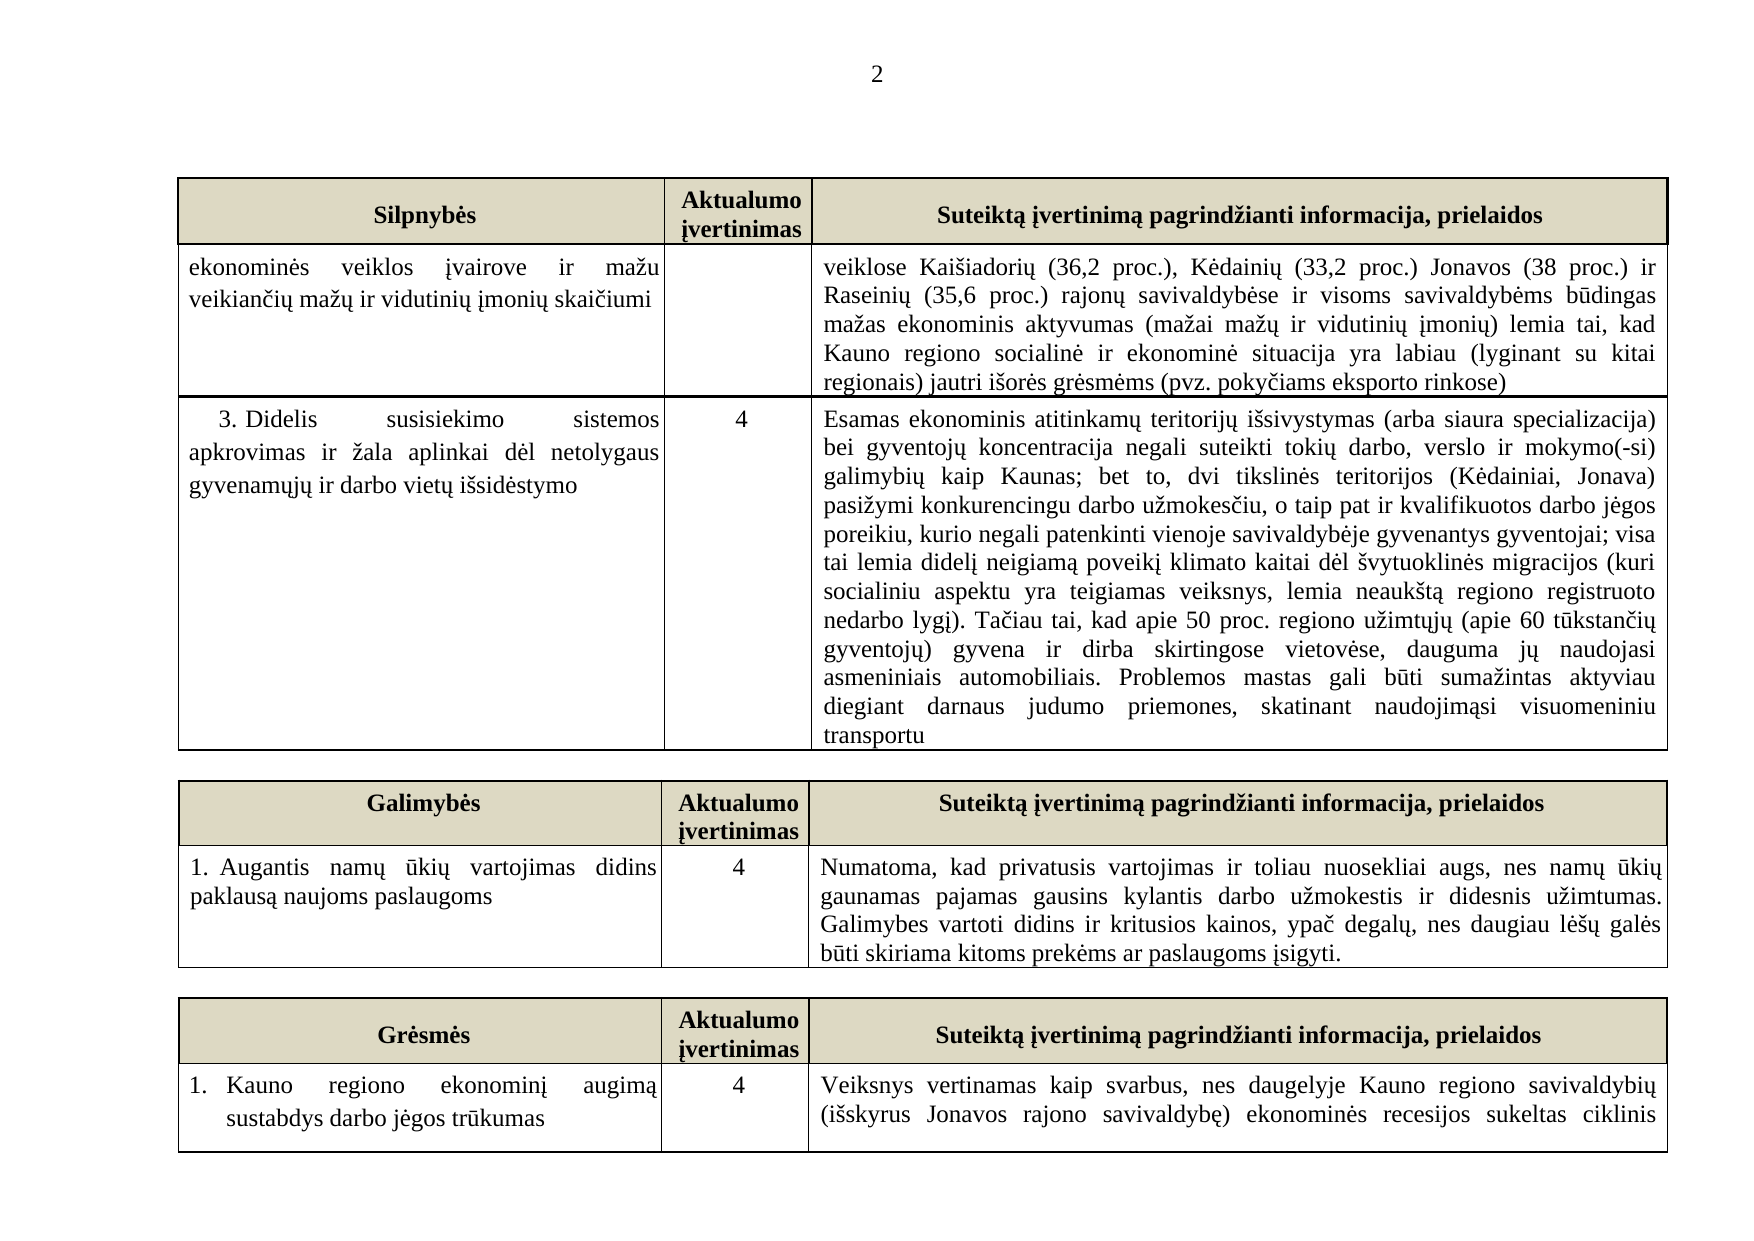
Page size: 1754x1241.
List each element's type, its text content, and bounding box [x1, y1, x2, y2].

table_cell 4 [665, 398, 811, 749]
table_header Suteiktą įvertinimą pagrindžianti informacija, prielaidos [810, 999, 1666, 1063]
table_cell ekonominės veiklos įvairove ir mažu veikiančių mažų ir vidutinių įmonių skaičiumi [179, 245, 664, 395]
table_cell Numatoma, kad privatusis vartojimas ir toliau nuosekliai augs, nes namų ūkių gaunamas pajamas gausins kylantis darbo užmokestis ir didesnis užimtumas. Galimybes vartoti didins ir kritusios kainos, ypač degalų, nes daugiau lėšų galės būti skiriama kitoms prekėms ar paslaugoms įsigyti. [809, 846, 1667, 967]
table_header Aktualumo įvertinimas [662, 999, 808, 1063]
table_cell [665, 245, 811, 395]
table_cell 1. Kauno regiono ekonominį augimą sustabdys darbo jėgos trūkumas [179, 1064, 661, 1151]
table_cell veiklose Kaišiadorių (36,2 proc.), Kėdainių (33,2 proc.) Jonavos (38 proc.) ir Raseinių (35,6 proc.) rajonų savivaldybėse ir visoms savivaldybėms būdingas mažas ekonominis aktyvumas (mažai mažų ir vidutinių įmonių) lemia tai, kad Kauno regiono socialinė ir ekonominė situacija yra labiau (lyginant su kitai regionais) jautri išorės grėsmėms (pvz. pokyčiams eksporto rinkose) [812, 245, 1667, 395]
table_header Grėsmės [180, 999, 661, 1063]
table_cell 1. Augantis namų ūkių vartojimas didins paklausą naujoms paslaugoms [179, 846, 661, 967]
table_header Aktualumo įvertinimas [662, 782, 808, 845]
table_cell Esamas ekonominis atitinkamų teritorijų išsivystymas (arba siaura specializacija) bei gyventojų koncentracija negali suteikti tokių darbo, verslo ir mokymo(-si) galimybių kaip Kaunas; bet to, dvi tikslinės teritorijos (Kėdainiai, Jonava) pasižymi konkurencingu darbo užmokesčiu, o taip pat ir kvalifikuotos darbo jėgos poreikiu, kurio negali patenkinti vienoje savivaldybėje gyvenantys gyventojai; visa tai lemia didelį neigiamą poveikį klimato kaitai dėl švytuoklinės migracijos (kuri socialiniu aspektu yra teigiamas veiksnys, lemia neaukštą regiono registruoto nedarbo lygį). Tačiau tai, kad apie 50 proc. regiono užimtųjų (apie 60 tūkstančių gyventojų) gyvena ir dirba skirtingose vietovėse, dauguma jų naudojasi asmeniniais automobiliais. Problemos mastas gali būti sumažintas aktyviau diegiant darnaus judumo priemones, skatinant naudojimąsi visuomeniniu transportu [812, 398, 1667, 749]
table_cell 3. Didelis susisiekimo sistemos apkrovimas ir žala aplinkai dėl netolygaus gyvenamųjų ir darbo vietų išsidėstymo [179, 398, 664, 749]
table_cell Veiksnys vertinamas kaip svarbus, nes daugelyje Kauno regiono savivaldybių (išskyrus Jonavos rajono savivaldybę) ekonominės recesijos sukeltas ciklinis [809, 1064, 1667, 1151]
table_cell 4 [662, 1064, 808, 1151]
table_header Silpnybės [179, 179, 664, 243]
table_header Suteiktą įvertinimą pagrindžianti informacija, prielaidos [810, 782, 1666, 845]
table_header Galimybės [180, 782, 661, 845]
table_cell 4 [662, 846, 808, 967]
table_header Suteiktą įvertinimą pagrindžianti informacija, prielaidos [813, 179, 1666, 243]
table_header Aktualumo įvertinimas [665, 179, 811, 243]
